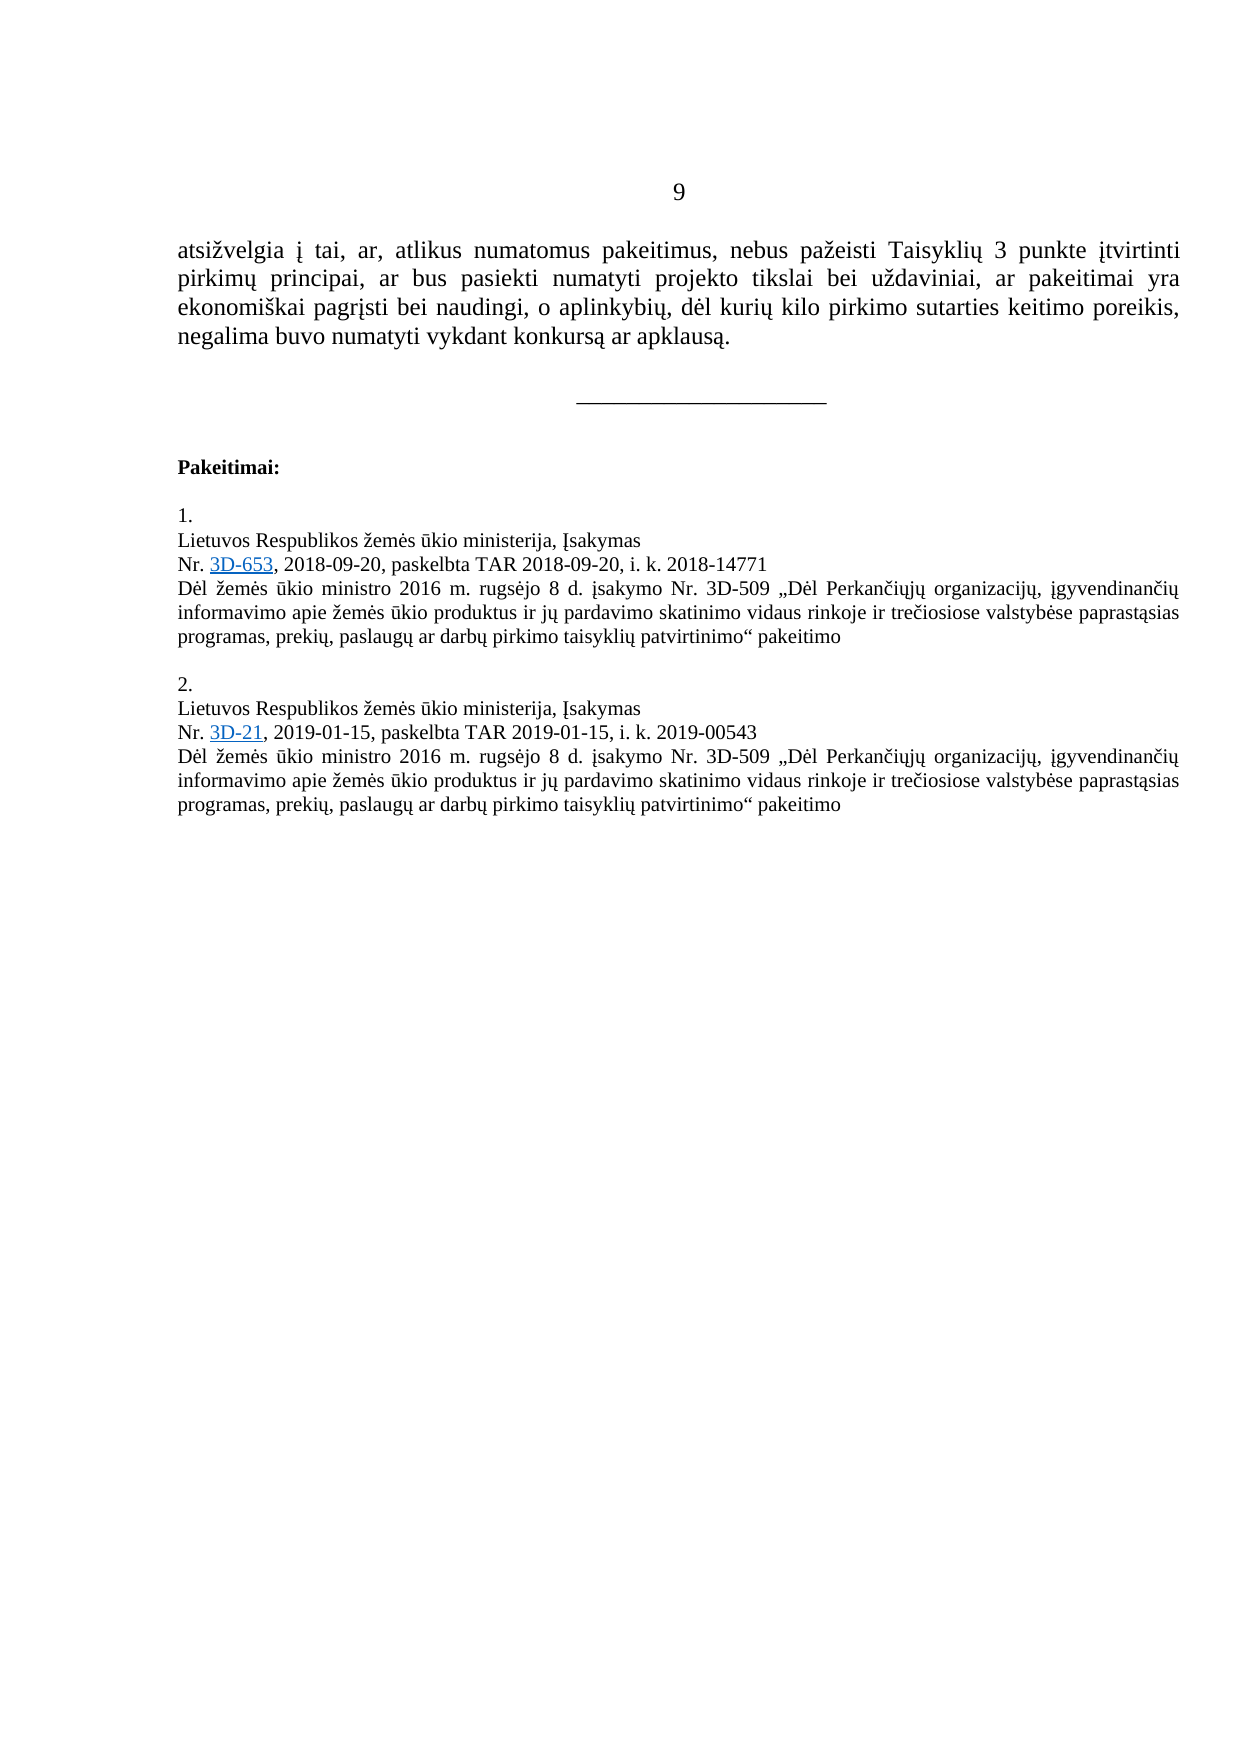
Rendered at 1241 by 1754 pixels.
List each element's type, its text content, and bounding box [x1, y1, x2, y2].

text 2. [177, 672, 1181, 696]
text atsižvelgia į tai, ar, atlikus numatomus pakeitimus, nebus pažeisti Taisyklių 3 punkte įtvirtinti pirkimų principai, ar bus pasiekti numatyti projekto tikslai bei uždaviniai, ar pakeitimai yra ekonomiškai pagrįsti bei naudingi, o aplinkybių, dėl kurių kilo pirkimo sutarties keitimo poreikis, negalima buvo numatyti vykdant konkursą ar apklausą. [177, 235, 1181, 350]
text Dėl žemės ūkio ministro 2016 m. rugsėjo 8 d. įsakymo Nr. 3D-509 „Dėl Perkančiųjų organizacijų, įgyvendinančių informavimo apie žemės ūkio produktus ir jų pardavimo skatinimo vidaus rinkoje ir trečiosiose valstybėse paprastąsias programas, prekių, paslaugų ar darbų pirkimo taisyklių patvirtinimo“ pakeitimo [177, 744, 1181, 816]
text Nr. 3D-21, 2019-01-15, paskelbta TAR 2019-01-15, i. k. 2019-00543 [177, 720, 1181, 744]
text Pakeitimai: [177, 455, 1181, 479]
text 1. [177, 503, 1181, 527]
text Dėl žemės ūkio ministro 2016 m. rugsėjo 8 d. įsakymo Nr. 3D-509 „Dėl Perkančiųjų organizacijų, įgyvendinančių informavimo apie žemės ūkio produktus ir jų pardavimo skatinimo vidaus rinkoje ir trečiosiose valstybėse paprastąsias programas, prekių, paslaugų ar darbų pirkimo taisyklių patvirtinimo“ pakeitimo [177, 576, 1181, 648]
text Lietuvos Respublikos žemės ūkio ministerija, Įsakymas [177, 527, 1181, 552]
text Lietuvos Respublikos žemės ūkio ministerija, Įsakymas [177, 696, 1181, 720]
text Nr. 3D-653, 2018-09-20, paskelbta TAR 2018-09-20, i. k. 2018-14771 [177, 552, 1181, 576]
text ____________________ [177, 378, 1181, 407]
